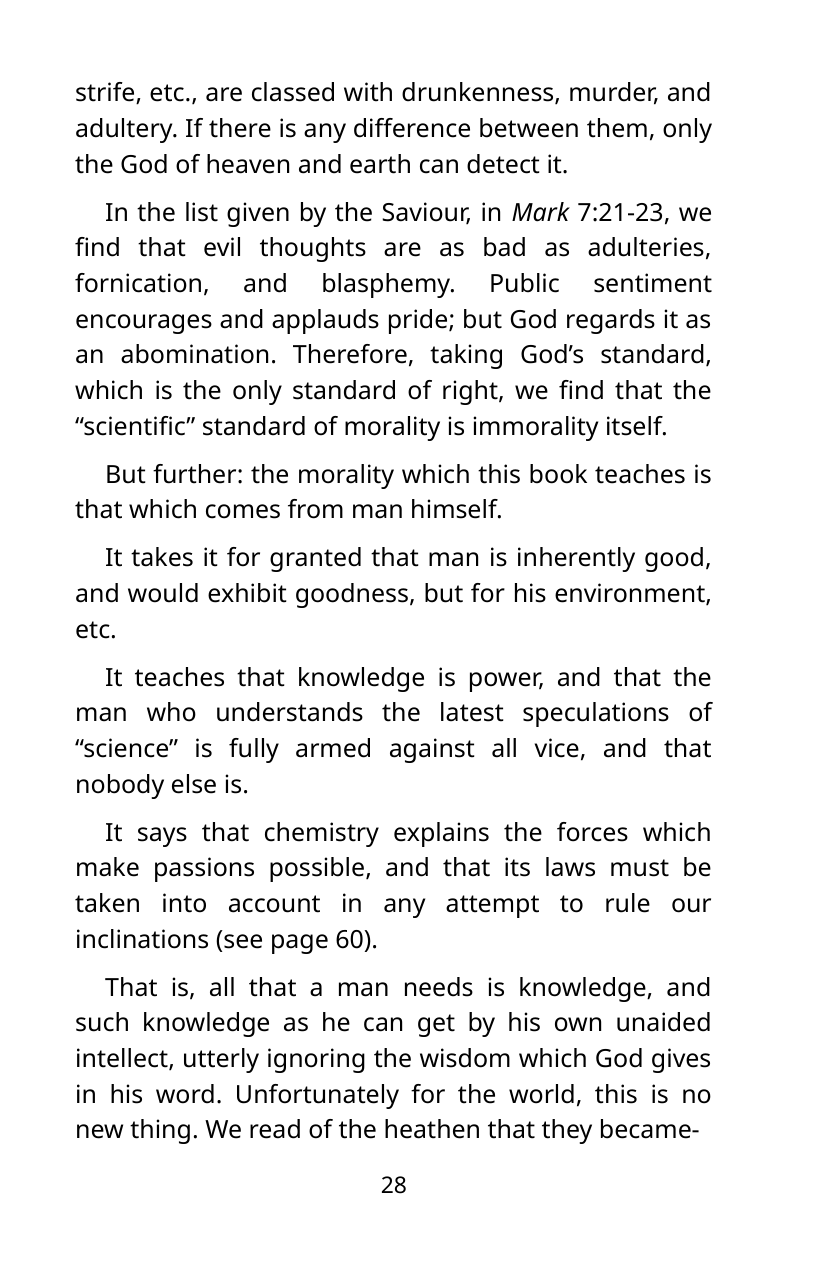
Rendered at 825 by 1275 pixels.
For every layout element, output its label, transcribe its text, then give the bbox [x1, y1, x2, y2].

text It takes it for granted that man is inherently good, and would exhibit goodness, but for his environment, etc. [75, 540, 712, 646]
text In the list given by the Saviour, in Mark 7:21-23, we find that evil thoughts are as bad as adulteries, fornication, and blasphemy. Public sentiment encourages and applauds pride; but God regards it as an abomination. Therefore, taking God’s standard, which is the only standard of right, we find that the “scientific” standard of morality is immorality itself. [75, 194, 712, 443]
text But further: the morality which this book teaches is that which comes from man himself. [75, 456, 712, 526]
text strife, etc., are classed with drunkenness, murder, and adultery. If there is any difference between them, only the God of heaven and earth can detect it. [75, 75, 712, 181]
text It says that chemistry explains the forces which make passions possible, and that its laws must be taken into account in any attempt to rule our inclinations (see page 60). [75, 814, 712, 956]
text It teaches that knowledge is power, and that the man who understands the latest speculations of “science” is fully armed against all vice, and that nobody else is. [75, 659, 712, 801]
text That is, all that a man needs is knowledge, and such knowledge as he can get by his own unaided intellect, utterly ignoring the wisdom which God gives in his word. Unfortunately for the world, this is no new thing. We read of the heathen that they became- [75, 969, 712, 1146]
